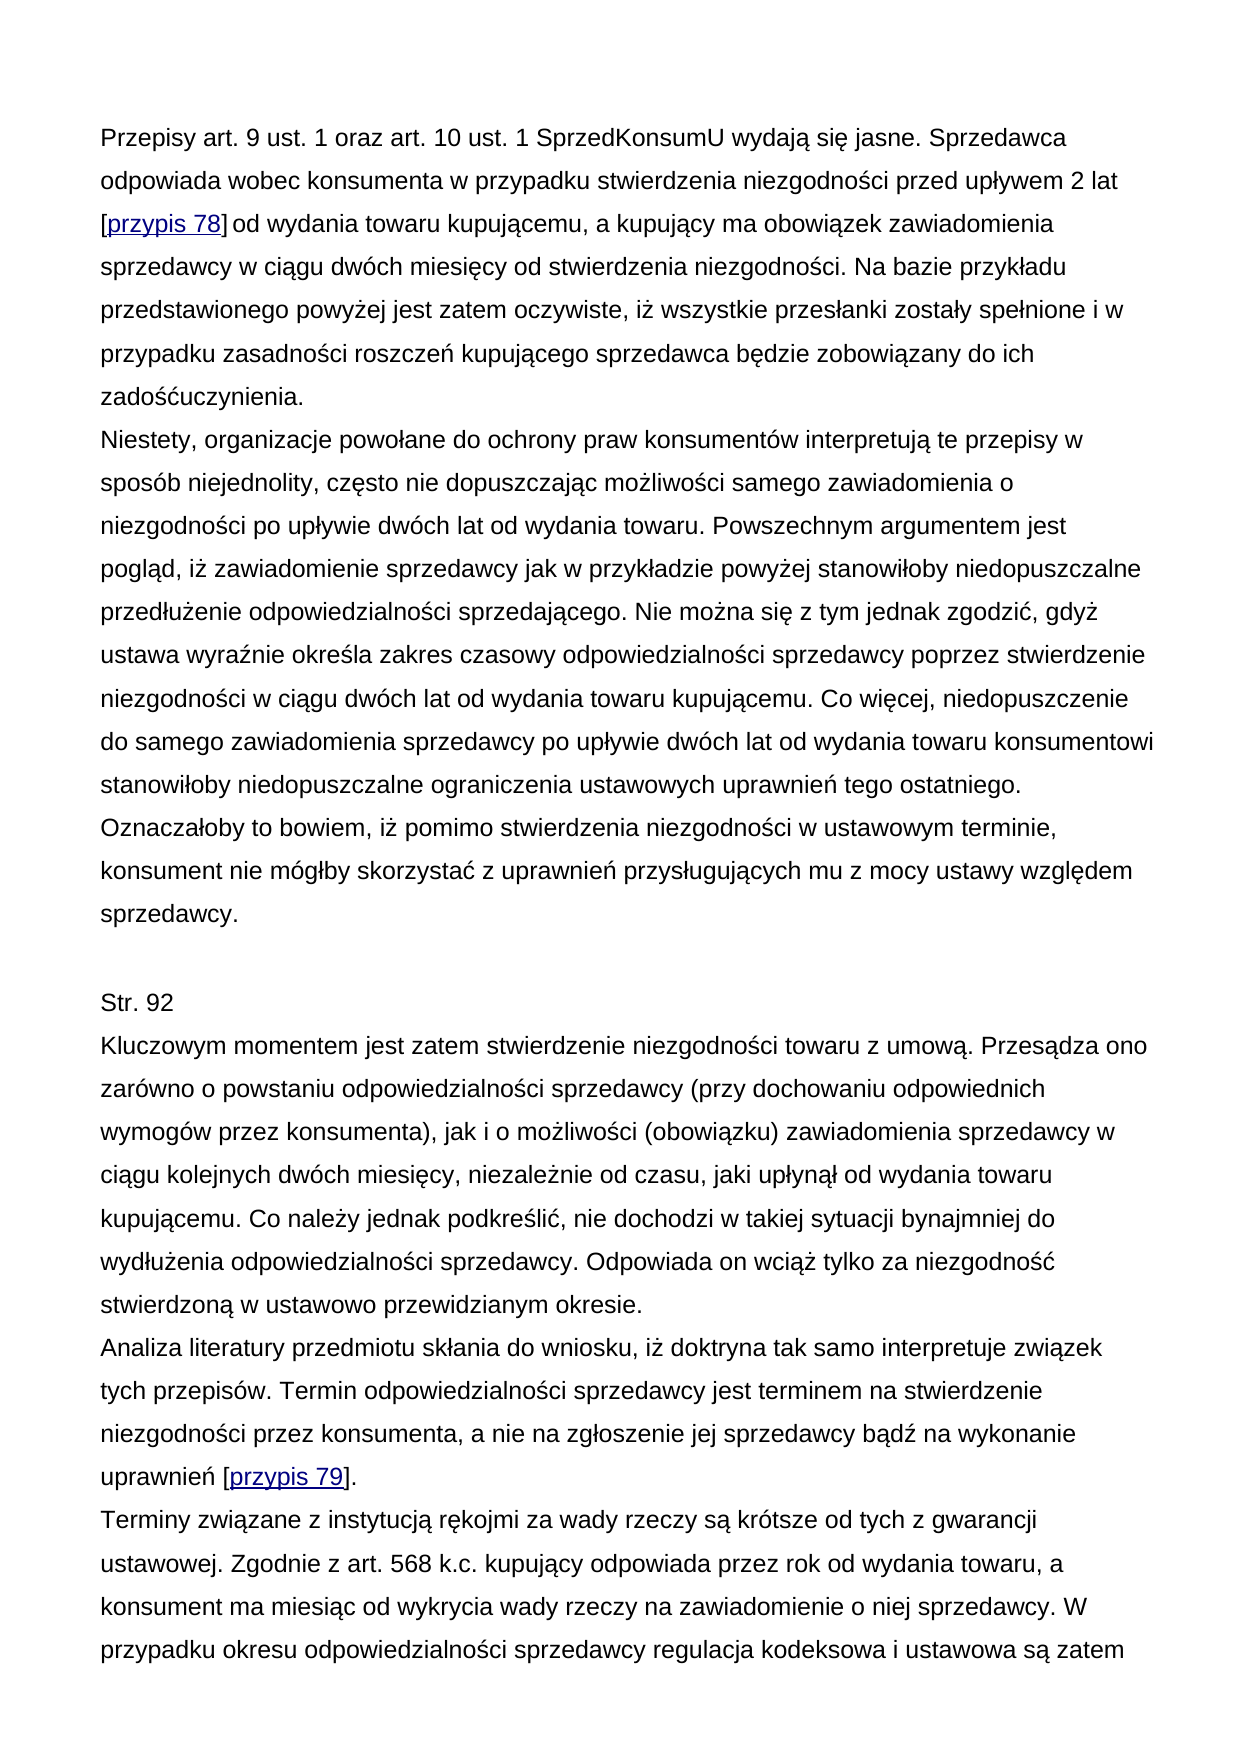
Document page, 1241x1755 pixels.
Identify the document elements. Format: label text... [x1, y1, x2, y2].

text Przepisy art. 9 ust. 1 oraz art. 10 ust. 1 SprzedKonsumU wydają się jasne. Sprzedawca odpowiada wobec konsumenta w przypadku stwierdzenia niezgodności przed upływem 2 lat [przypis 78] od wydania towaru kupującemu, a kupujący ma obowiązek zawiadomienia sprzedawcy w ciągu dwóch miesięcy od stwierdzenia niezgodności. Na bazie przykładu przedstawionego powyżej jest zatem oczywiste, iż wszystkie przesłanki zostały spełnione i w przypadku zasadności roszczeń kupującego sprzedawca będzie zobowiązany do ich zadośćuczynienia. [100, 123, 1156, 410]
text Analiza literatury przedmiotu skłania do wniosku, iż doktryna tak samo interpretuje związek tych przepisów. Termin odpowiedzialności sprzedawcy jest terminem na stwierdzenie niezgodności przez konsumenta, a nie na zgłoszenie jej sprzedawcy bądź na wykonanie uprawnień [przypis 79]. [100, 1333, 1156, 1491]
text Niestety, organizacje powołane do ochrony praw konsumentów interpretują te przepisy w sposób niejednolity, często nie dopuszczając możliwości samego zawiadomienia o niezgodności po upływie dwóch lat od wydania towaru. Powszechnym argumentem jest pogląd, iż zawiadomienie sprzedawcy jak w przykładzie powyżej stanowiłoby niedopuszczalne przedłużenie odpowiedzialności sprzedającego. Nie można się z tym jednak zgodzić, gdyż ustawa wyraźnie określa zakres czasowy odpowiedzialności sprzedawcy poprzez stwierdzenie niezgodności w ciągu dwóch lat od wydania towaru kupującemu. Co więcej, niedopuszczenie do samego zawiadomienia sprzedawcy po upływie dwóch lat od wydania towaru konsumentowi stanowiłoby niedopuszczalne ograniczenia ustawowych uprawnień tego ostatniego. Oznaczałoby to bowiem, iż pomimo stwierdzenia niezgodności w ustawowym terminie, konsument nie mógłby skorzystać z uprawnień przysługujących mu z mocy ustawy względem sprzedawcy. [100, 425, 1156, 928]
text Terminy związane z instytucją rękojmi za wady rzeczy są krótsze od tych z gwarancji ustawowej. Zgodnie z art. 568 k.c. kupujący odpowiada przez rok od wydania towaru, a konsument ma miesiąc od wykrycia wady rzeczy na zawiadomienie o niej sprzedawcy. W przypadku okresu odpowiedzialności sprzedawcy regulacja kodeksowa i ustawowa są zatem [100, 1505, 1156, 1663]
text Str. 92 [100, 988, 1156, 1017]
text Kluczowym momentem jest zatem stwierdzenie niezgodności towaru z umową. Przesądza ono zarówno o powstaniu odpowiedzialności sprzedawcy (przy dochowaniu odpowiednich wymogów przez konsumenta), jak i o możliwości (obowiązku) zawiadomienia sprzedawcy w ciągu kolejnych dwóch miesięcy, niezależnie od czasu, jaki upłynął od wydania towaru kupującemu. Co należy jednak podkreślić, nie dochodzi w takiej sytuacji bynajmniej do wydłużenia odpowiedzialności sprzedawcy. Odpowiada on wciąż tylko za niezgodność stwierdzoną w ustawowo przewidzianym okresie. [100, 1031, 1156, 1318]
